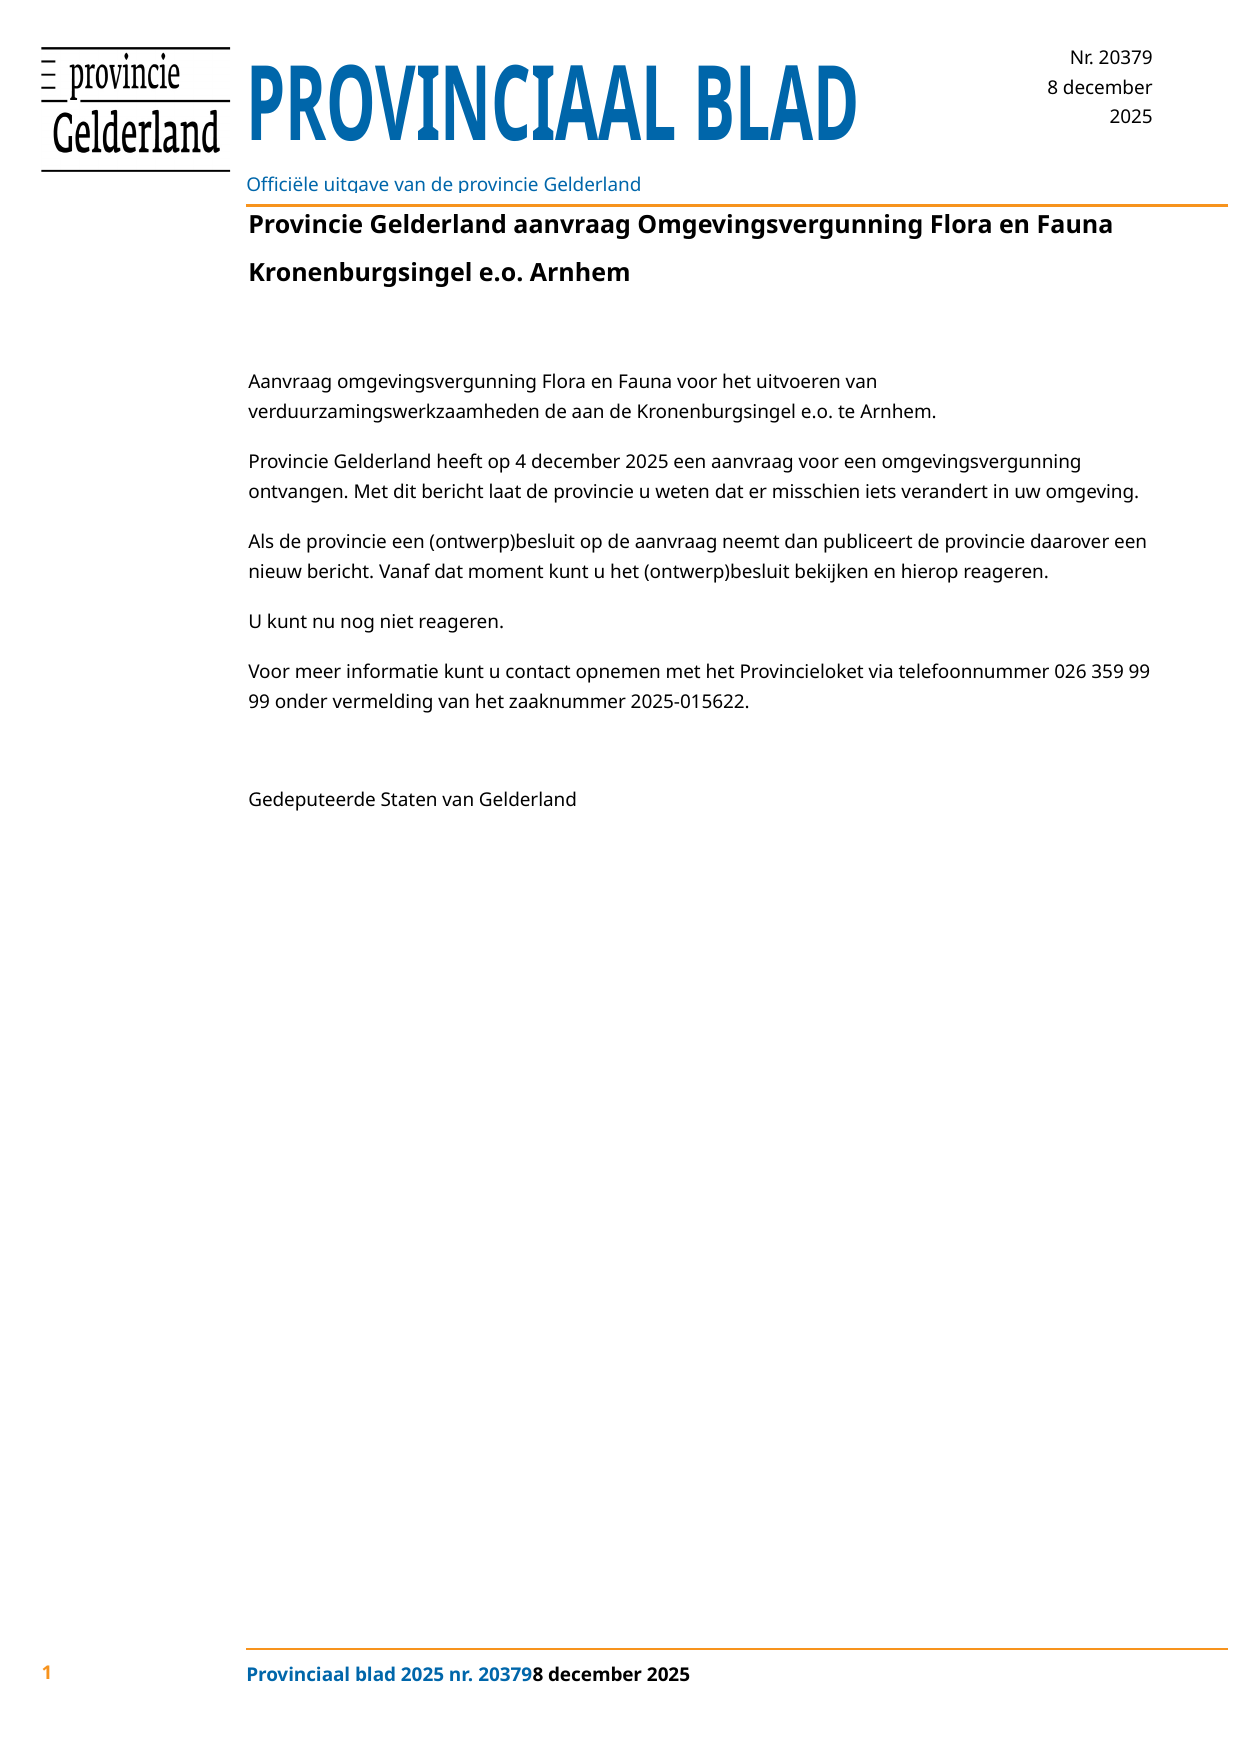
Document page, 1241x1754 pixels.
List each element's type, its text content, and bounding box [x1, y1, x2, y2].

text Provincie Gelderland heeft op 4 december 2025 een aanvraag voor een omgevingsvergunning ontvangen. Met dit bericht laat de provincie u weten dat er misschien iets verandert in uw omgeving. [248, 448, 1152, 504]
picture [41, 47, 231, 172]
text Aanvraag omgevingsvergunning Flora en Fauna voor het uitvoeren van verduurzamingswerkzaamheden de aan de Kronenburgsingel e.o. te Arnhem. [248, 368, 1152, 424]
text Voor meer informatie kunt u contact opnemen met het Provincieloket via telefoonnummer 026 359 99 99 onder vermelding van het zaaknummer 2025-015622. [248, 659, 1152, 714]
text Als de provincie een (ontwerp)besluit op de aanvraag neemt dan publiceert de provincie daarover een nieuw bericht. Vanaf dat moment kunt u het (ontwerp)besluit bekijken en hierop reageren. [248, 528, 1152, 584]
text Provincie Gelderland aanvraag Omgevingsvergunning Flora en Fauna Kronenburgsingel e.o. Arnhem [248, 207, 1152, 288]
text U kunt nu nog niet reageren. [248, 608, 1152, 634]
text Gedeputeerde Staten van Gelderland [248, 787, 1152, 812]
